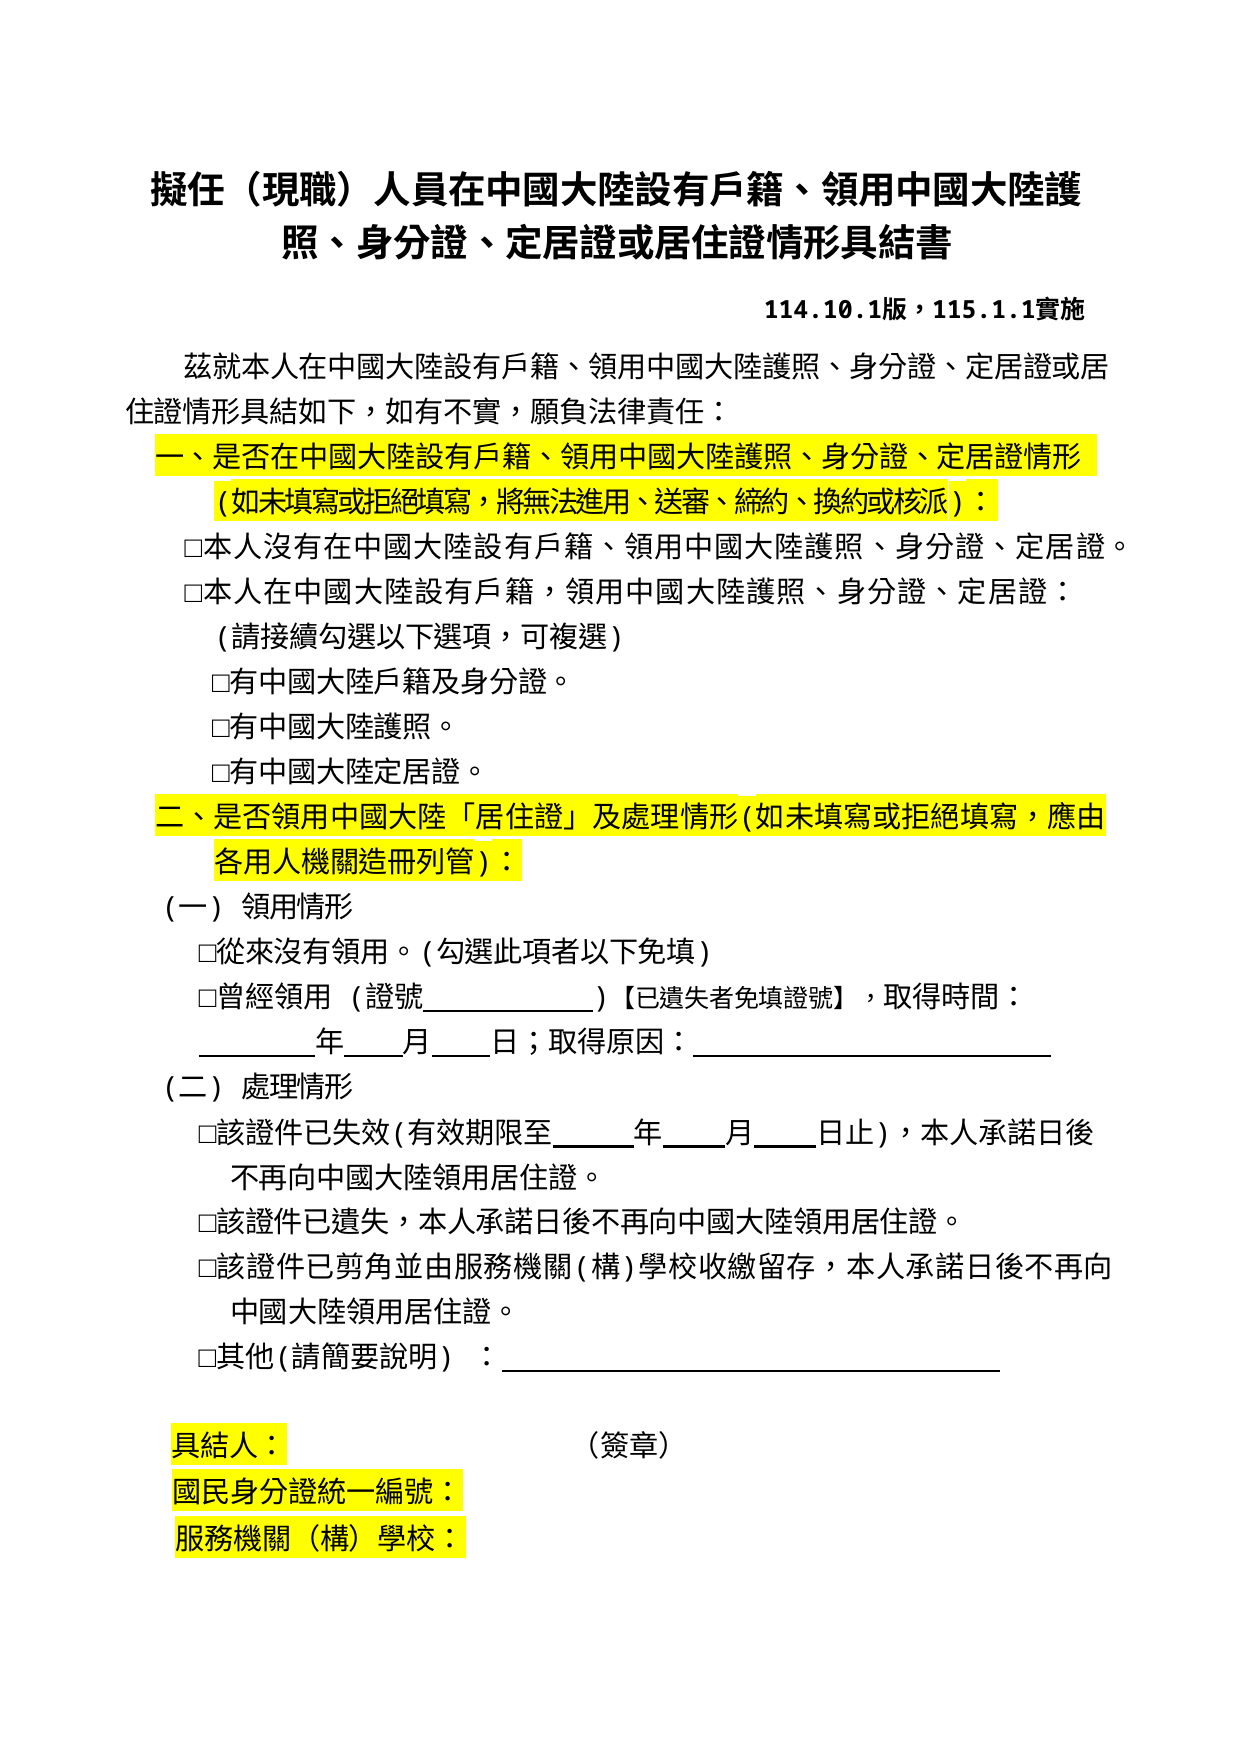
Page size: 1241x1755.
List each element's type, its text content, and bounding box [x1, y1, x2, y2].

text 二、是否領用中國大陸「居住證」及處理情形(如未填寫或拒絕填寫，應由各用人機關造冊列管)： [155, 794, 1117, 881]
text 服務機關（構）學校： [112, 1516, 667, 1558]
text □有中國大陸護照。 [212, 703, 1128, 746]
text (二) 處理情形 [161, 1064, 1128, 1106]
text 年 月 日；取得原因： [198, 1019, 1128, 1061]
text □其他(請簡要說明) ： [198, 1334, 1017, 1376]
text □該證件已遺失，本人承諾日後不再向中國大陸領用居住證。 [198, 1199, 1128, 1241]
text (一) 領用情形 [161, 883, 1128, 926]
text 國民身分證統一編號： [112, 1469, 667, 1511]
text □本人在中國大陸設有戶籍，領用中國大陸護照、身分證、定居證： (請接續勾選以下選項，可複選) [184, 568, 1116, 656]
text 具結人： （簽章） [112, 1423, 1017, 1465]
text □本人沒有在中國大陸設有戶籍、領用中國大陸護照、身分證、定居證。 [184, 523, 1118, 566]
text 茲就本人在中國大陸設有戶籍、領用中國大陸護照、身分證、定居證或居住證情形具結如下，如有不實，願負法律責任： [125, 344, 1116, 431]
text □從來沒有領用。(勾選此項者以下免填) [198, 929, 1128, 971]
text 114.10.1版，115.1.1實施 [112, 289, 1085, 326]
text □有中國大陸戶籍及身分證。 [212, 658, 1128, 701]
text 一、是否在中國大陸設有戶籍、領用中國大陸護照、身分證、定居證情形 (如未填寫或拒絕填寫，將無法進用、送審、締約、換約或核派)： [155, 434, 1117, 521]
text □該證件已失效(有效期限至 年 月 日止)，本人承諾日後不再向中國大陸領用居住證。 [198, 1109, 1117, 1196]
text □曾經領用 (證號 )【已遺失者免填證號】，取得時間： [198, 974, 1128, 1016]
text 擬任（現職）人員在中國大陸設有戶籍、領用中國大陸護照、身分證、定居證或居住證情形具結書 [150, 161, 1106, 267]
text □有中國大陸定居證。 [212, 749, 1128, 791]
text □該證件已剪角並由服務機關(構)學校收繳留存，本人承諾日後不再向中國大陸領用居住證。 [198, 1244, 1117, 1331]
